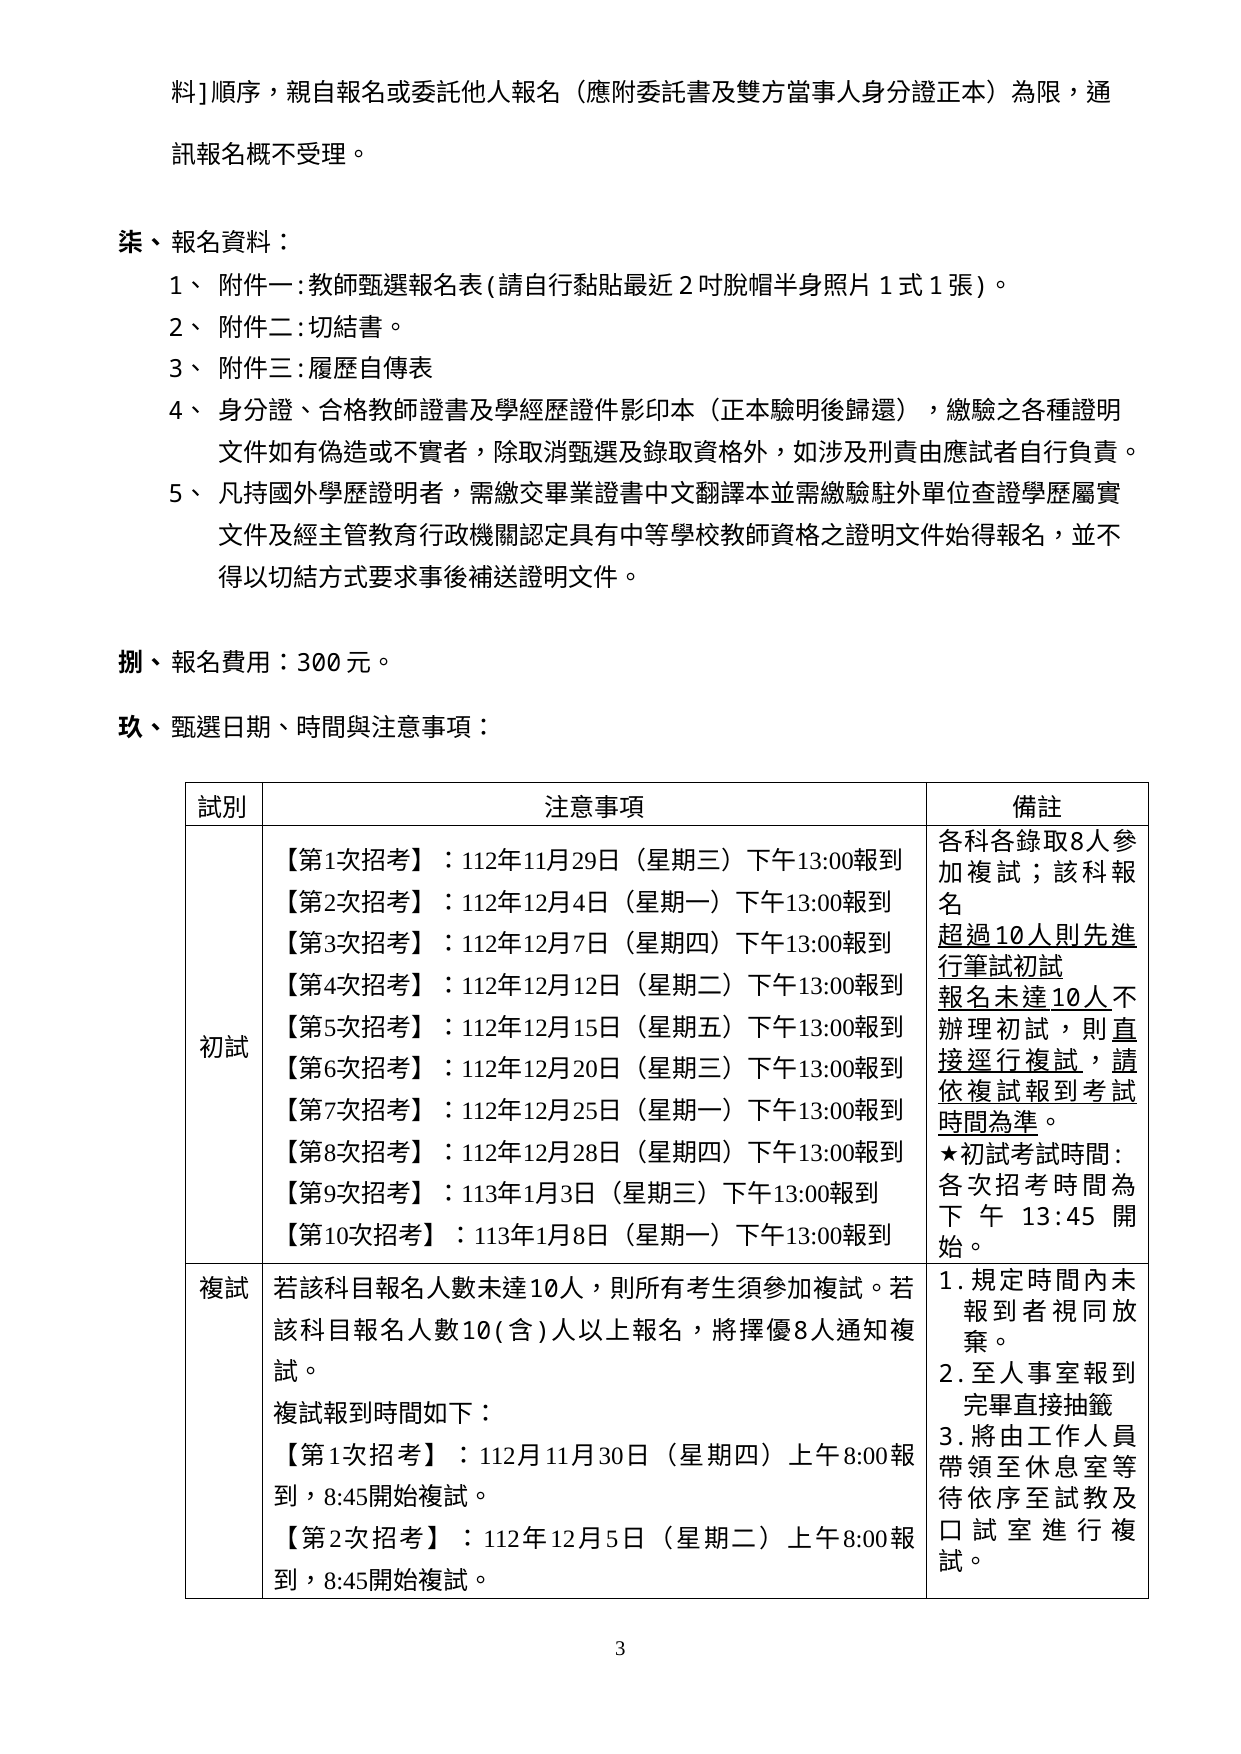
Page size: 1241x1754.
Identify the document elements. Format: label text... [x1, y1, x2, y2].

table_header 試別 [186, 783, 262, 824]
list 料]順序，親自報名或委託他人報名（應附委託書及雙方當事人身分證正本）為限，通訊報名概不受理。 [118, 48, 1122, 173]
list 附件一:教師甄選報名表(請自行黏貼最近2吋脫帽半身照片1式1張)。 [168, 261, 1122, 303]
table_header 備註 [927, 783, 1148, 824]
table_cell 【第1次招考】：112年11月29日（星期三）下午13:00報到 【第2次招考】：112年12月4日（星期一）下午13:00報到 【第3次招考】：112年12月7日（星期四）下午13:00報到 【第4次招考】：112年12月12日（星期二）下午13:00報到 【第5次招考】：112年12月15日（星期五）下午13:00報到 【第6次招考】：112年12月20日（星期三）下午13:00報到 【第7次招考】：112年12月25日（星期一）下午13:00報到 【第8次招考】：112年12月28日（星期四）下午13:00報到 【第9次招考】：113年1月3日（星期三）下午13:00報到 【第10次招考】：113年1月8日（星期一）下午13:00報到 [263, 826, 926, 1263]
table_cell 複試 [186, 1264, 262, 1597]
list 身分證、合格教師證書及學經歷證件影印本（正本驗明後歸還），繳驗之各種證明文件如有偽造或不實者，除取消甄選及錄取資格外，如涉及刑責由應試者自行負責。 [168, 386, 1122, 469]
table_cell 初試 [186, 826, 262, 1263]
list 凡持國外學歷證明者，需繳交畢業證書中文翻譯本並需繳驗駐外單位查證學歷屬實文件及經主管教育行政機關認定具有中等學校教師資格之證明文件始得報名，並不得以切結方式要求事後補送證明文件。 [168, 469, 1122, 594]
list 報名費用：300元。 [118, 619, 1122, 682]
list 甄選日期、時間與注意事項： [118, 707, 1122, 744]
table_cell 1.規定時間內未報到者視同放棄。 2.至人事室報到完畢直接抽籤 3.將由工作人員帶領至休息室等待依序至試教及口試室進行複試。 [927, 1264, 1148, 1597]
list 報名資料： [118, 198, 1122, 261]
table_header 注意事項 [263, 783, 926, 824]
list 附件三:履歷自傳表 [168, 344, 1122, 386]
table_cell 若該科目報名人數未達10人，則所有考生須參加複試。若該科目報名人數10(含)人以上報名，將擇優8人通知複試。 複試報到時間如下： 【第1次招考】：112月11月30日（星期四）上午8:00報到，8:45開始複試。 【第2次招考】：112年12月5日（星期二）上午8:00報到，8:45開始複試。 [263, 1264, 926, 1597]
table_cell 各科各錄取8人參加複試；該科報名 超過10人則先進行筆試初試 報名未達10人不辦理初試，則直接逕行複試，請依複試報到考試時間為準。 初試考試時間: 各次招考時間為下午13:45開始。 [927, 826, 1148, 1263]
list 附件二:切結書。 [168, 303, 1122, 344]
